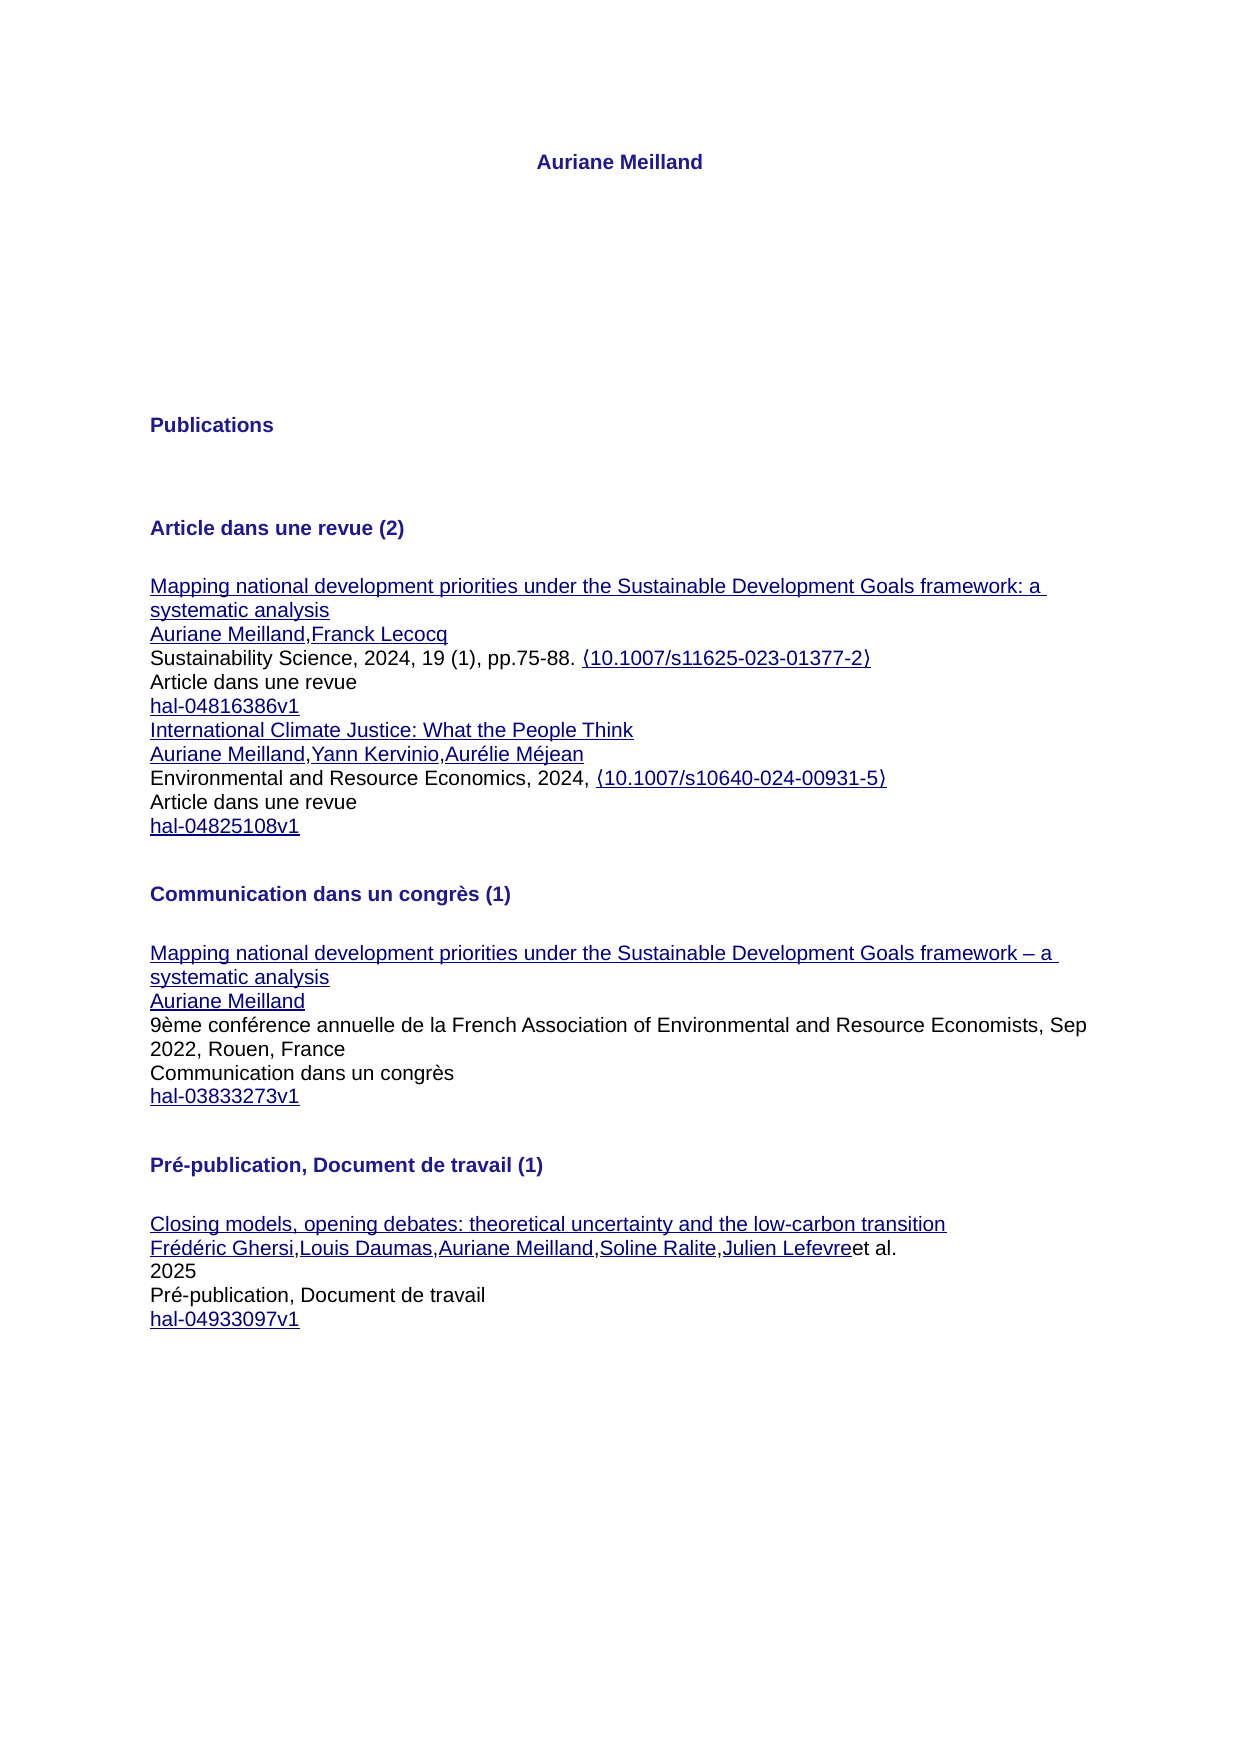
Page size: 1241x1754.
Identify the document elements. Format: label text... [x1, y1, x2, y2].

table_header Mapping national development priorities under the Sustainable Development Goals framework: a systematic analysis Auriane Meilland,Franck Lecocq Sustainability Science, 2024, 19 (1), pp.75-88. ⟨10.1007/s11625-023-01377-2⟩ Article dans une revue hal-04816386v1 [150, 574, 1090, 718]
subtitle Article dans une revue (2) [150, 516, 1090, 539]
subtitle Auriane Meilland [150, 150, 1090, 174]
table_cell International Climate Justice: What the People Think Auriane Meilland,Yann Kervinio,Aurélie Méjean Environmental and Resource Economics, 2024, ⟨10.1007/s10640-024-00931-5⟩ Article dans une revue hal-04825108v1 [150, 718, 1090, 837]
table_header Mapping national development priorities under the Sustainable Development Goals framework – a systematic analysis Auriane Meilland 9ème conférence annuelle de la French Association of Environmental and Resource Economists, Sep 2022, Rouen, France Communication dans un congrès hal-03833273v1 [150, 941, 1090, 1108]
subtitle Publications [150, 412, 1090, 436]
table_header Closing models, opening debates: theoretical uncertainty and the low-carbon transition Frédéric Ghersi,Louis Daumas,Auriane Meilland,Soline Ralite,Julien Lefevreet al. 2025 Pré-publication, Document de travail hal-04933097v1 [150, 1211, 1090, 1331]
subtitle Pré-publication, Document de travail (1) [150, 1153, 1090, 1177]
subtitle Communication dans un congrès (1) [150, 882, 1090, 906]
